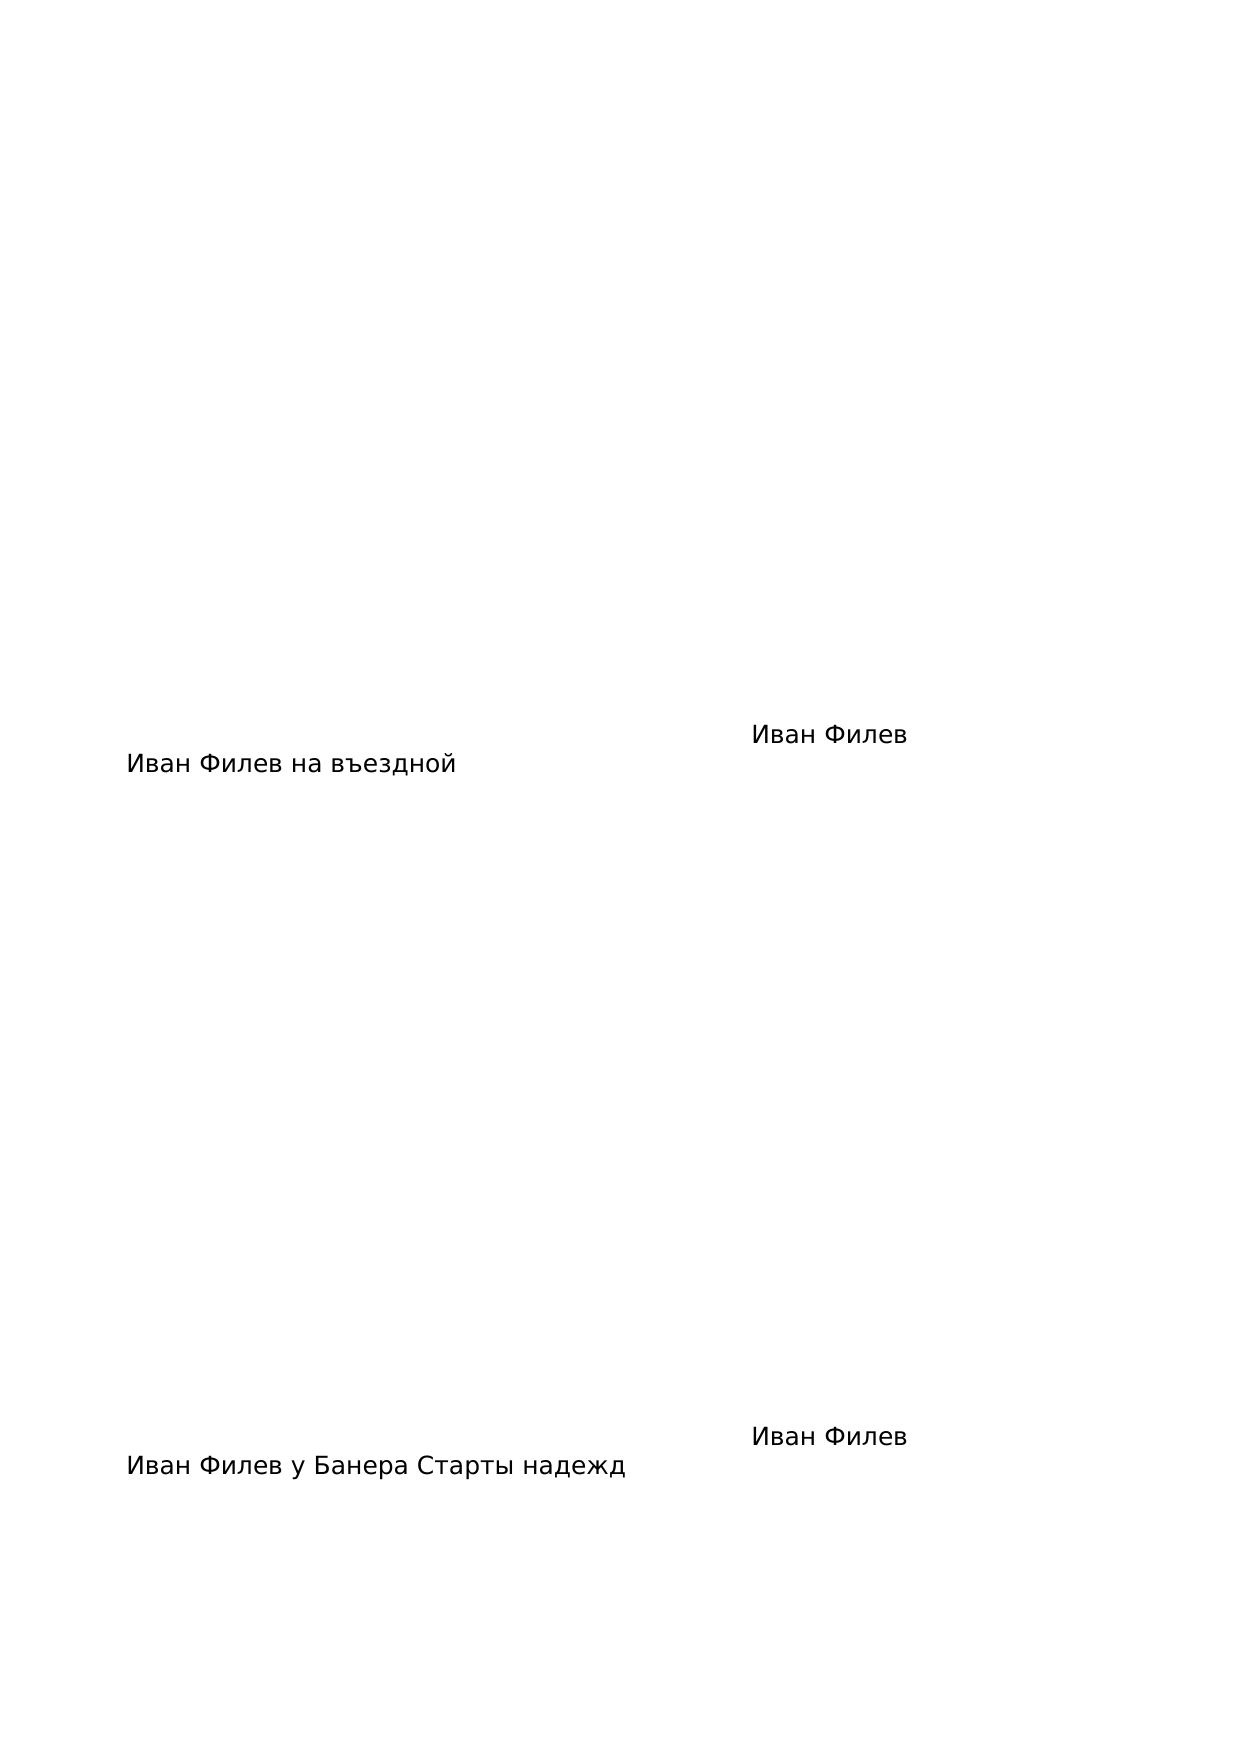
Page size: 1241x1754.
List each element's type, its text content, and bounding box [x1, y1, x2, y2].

text Иван Филев Иван Филев у Банера Старты надежд [118, 820, 1122, 1509]
text Иван Филев Иван Филев на въездной [118, 118, 1122, 807]
